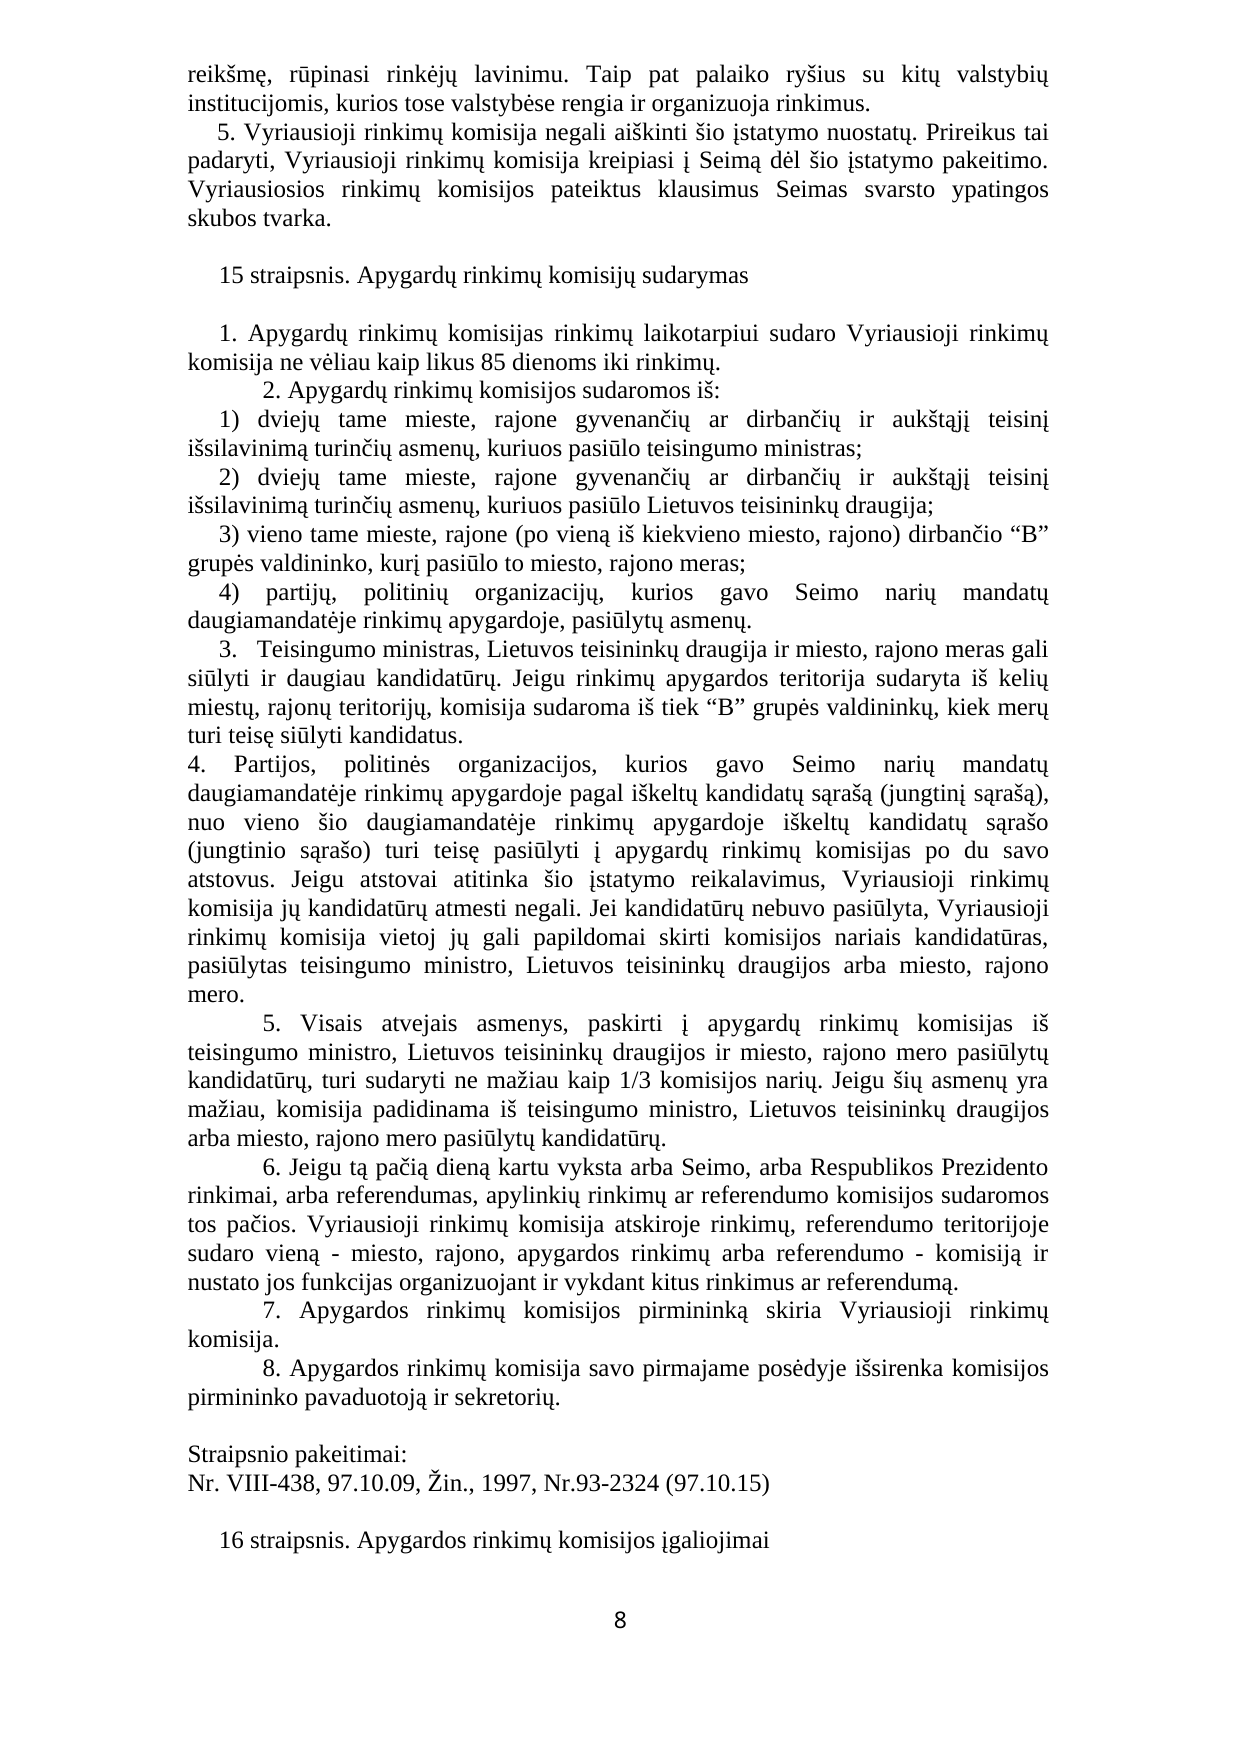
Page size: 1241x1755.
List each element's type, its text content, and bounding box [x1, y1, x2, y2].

text 16 straipsnis. Apygardos rinkimų komisijos įgaliojimai [187, 1525, 1050, 1554]
text 15 straipsnis. Apygardų rinkimų komisijų sudarymas [187, 260, 1050, 289]
text 2) dviejų tame mieste, rajone gyvenančių ar dirbančių ir aukštąjį teisinį išsilavinimą turinčių asmenų, kuriuos pasiūlo Lietuvos teisininkų draugija; [187, 462, 1050, 519]
text 8. Apygardos rinkimų komisija savo pirmajame posėdyje išsirenka komisijos pirmininko pavaduotoją ir sekretorių. [187, 1353, 1050, 1410]
text Nr. VIII-438, 97.10.09, Žin., 1997, Nr.93-2324 (97.10.15) [187, 1468, 1050, 1497]
text 1) dviejų tame mieste, rajone gyvenančių ar dirbančių ir aukštąjį teisinį išsilavinimą turinčių asmenų, kuriuos pasiūlo teisingumo ministras; [187, 404, 1050, 462]
text 1. Apygardų rinkimų komisijas rinkimų laikotarpiui sudaro Vyriausioji rinkimų komisija ne vėliau kaip likus 85 dienoms iki rinkimų. [187, 318, 1050, 375]
text 3) vieno tame mieste, rajone (po vieną iš kiekvieno miesto, rajono) dirbančio “B” grupės valdininko, kurį pasiūlo to miesto, rajono meras; [187, 519, 1050, 577]
text 6. Jeigu tą pačią dieną kartu vyksta arba Seimo, arba Respublikos Prezidento rinkimai, arba referendumas, apylinkių rinkimų ar referendumo komisijos sudaromos tos pačios. Vyriausioji rinkimų komisija atskiroje rinkimų, referendumo teritorijoje sudaro vieną - miesto, rajono, apygardos rinkimų arba referendumo - komisiją ir nustato jos funkcijas organizuojant ir vykdant kitus rinkimus ar referendumą. [187, 1152, 1050, 1295]
text 4) partijų, politinių organizacijų, kurios gavo Seimo narių mandatų daugiamandatėje rinkimų apygardoje, pasiūlytų asmenų. [187, 577, 1050, 634]
text 5. Vyriausioji rinkimų komisija negali aiškinti šio įstatymo nuostatų. Prireikus tai padaryti, Vyriausioji rinkimų komisija kreipiasi į Seimą dėl šio įstatymo pakeitimo. Vyriausiosios rinkimų komisijos pateiktus klausimus Seimas svarsto ypatingos skubos tvarka. [187, 117, 1050, 232]
text 5. Visais atvejais asmenys, paskirti į apygardų rinkimų komisijas iš teisingumo ministro, Lietuvos teisininkų draugijos ir miesto, rajono mero pasiūlytų kandidatūrų, turi sudaryti ne mažiau kaip 1/3 komisijos narių. Jeigu šių asmenų yra mažiau, komisija padidinama iš teisingumo ministro, Lietuvos teisininkų draugijos arba miesto, rajono mero pasiūlytų kandidatūrų. [187, 1008, 1050, 1152]
text Straipsnio pakeitimai: [187, 1439, 1050, 1468]
text 7. Apygardos rinkimų komisijos pirmininką skiria Vyriausioji rinkimų komisija. [187, 1295, 1050, 1353]
text reikšmę, rūpinasi rinkėjų lavinimu. Taip pat palaiko ryšius su kitų valstybių institucijomis, kurios tose valstybėse rengia ir organizuoja rinkimus. [187, 59, 1050, 117]
text 2. Apygardų rinkimų komisijos sudaromos iš: [187, 375, 1050, 404]
text 3. Teisingumo ministras, Lietuvos teisininkų draugija ir miesto, rajono meras gali siūlyti ir daugiau kandidatūrų. Jeigu rinkimų apygardos teritorija sudaryta iš kelių miestų, rajonų teritorijų, komisija sudaroma iš tiek “B” grupės valdininkų, kiek merų turi teisę siūlyti kandidatus. [187, 634, 1050, 749]
text 4. Partijos, politinės organizacijos, kurios gavo Seimo narių mandatų daugiamandatėje rinkimų apygardoje pagal iškeltų kandidatų sąrašą (jungtinį sąrašą), nuo vieno šio daugiamandatėje rinkimų apygardoje iškeltų kandidatų sąrašo (jungtinio sąrašo) turi teisę pasiūlyti į apygardų rinkimų komisijas po du savo atstovus. Jeigu atstovai atitinka šio įstatymo reikalavimus, Vyriausioji rinkimų komisija jų kandidatūrų atmesti negali. Jei kandidatūrų nebuvo pasiūlyta, Vyriausioji rinkimų komisija vietoj jų gali papildomai skirti komisijos nariais kandidatūras, pasiūlytas teisingumo ministro, Lietuvos teisininkų draugijos arba miesto, rajono mero. [187, 749, 1050, 1008]
